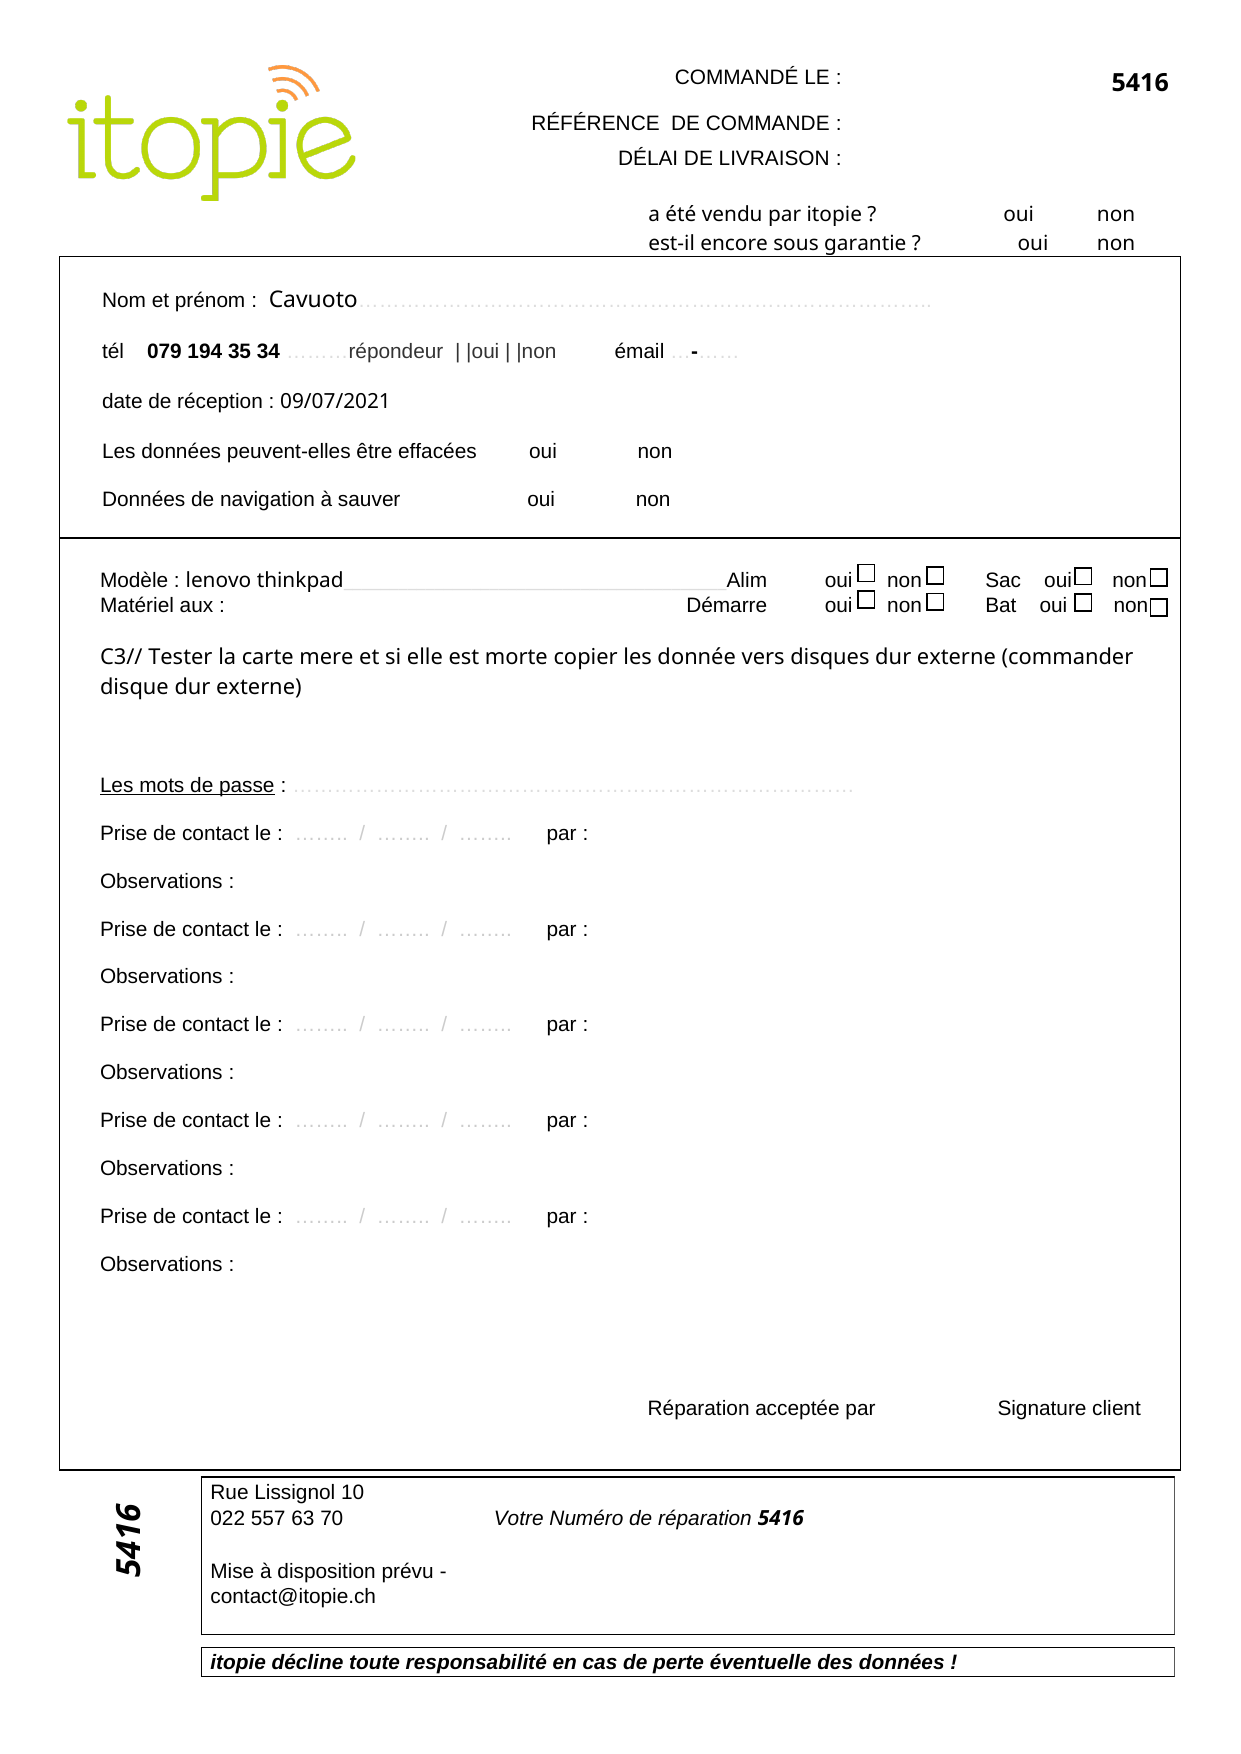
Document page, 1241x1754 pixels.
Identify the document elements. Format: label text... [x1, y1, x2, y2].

text Matériel aux : Démarre oui non Bat oui non [60, 590, 1180, 617]
text Données de navigation à sauver oui non [60, 484, 1180, 511]
text Observations : [60, 1153, 1180, 1180]
text Réparation acceptée par Signature client [60, 1392, 1180, 1419]
table_header Rue Lissignol 10 022 557 63 70 Votre Numéro de réparation 5416 Mise à disposition prévu - contact@itopie.ch [195, 1471, 1180, 1641]
text Prise de contact le : …….. / …….. / …….. par : [60, 1009, 1180, 1036]
table_header 5416 [59, 1471, 195, 1683]
text C3// Tester la carte mere et si elle est morte copier les donnée vers disques dur externe (commander disque dur externe) [60, 638, 1180, 701]
text est-il encore sous garantie ? oui non [59, 228, 1181, 256]
text date de réception : 09/07/2021 [60, 383, 1180, 415]
text Observations : [60, 1249, 1180, 1276]
table_cell itopie décline toute responsabilité en cas de perte éventuelle des données ! [195, 1641, 1180, 1683]
text Prise de contact le : …….. / …….. / …….. par : [60, 817, 1180, 844]
text Prise de contact le : …….. / …….. / …….. par : [60, 1105, 1180, 1132]
text Modèle : lenovo thinkpad Alim oui non Sac oui non [60, 562, 856, 590]
text Observations : [60, 961, 1180, 988]
table_cell [847, 140, 1180, 175]
table_header COMMANDÉ LE : [490, 59, 847, 104]
table_cell DÉLAI DE LIVRAISON : [490, 140, 847, 175]
picture [67, 65, 356, 201]
text Prise de contact le : …….. / …….. / …….. par : [60, 913, 1180, 940]
text Modèle : lenovo thinkpad Alim oui non Sac oui non [879, 562, 925, 590]
text Observations : [60, 1057, 1180, 1084]
table_cell [847, 105, 1180, 140]
text Les données peuvent-elles être effacées oui non [60, 436, 1180, 463]
text tél 079 194 35 34 ………répondeur | |oui | |non émail …-…… [60, 335, 1180, 362]
table_header 5416 [847, 59, 1180, 104]
text Modèle : lenovo thinkpad Alim oui non Sac oui non [948, 562, 1180, 590]
text Les mots de passe : ……………………………………………………………………… [60, 769, 1180, 797]
text Prise de contact le : …….. / …….. / …….. par : [60, 1201, 1180, 1228]
text a été vendu par itopie ? oui non [59, 199, 1181, 228]
table_cell RÉFÉRENCE DE COMMANDE : [490, 105, 847, 140]
text Nom et prénom : Cavuoto……………………………………………………………………….. [60, 280, 1180, 314]
text Observations : [60, 865, 1180, 892]
